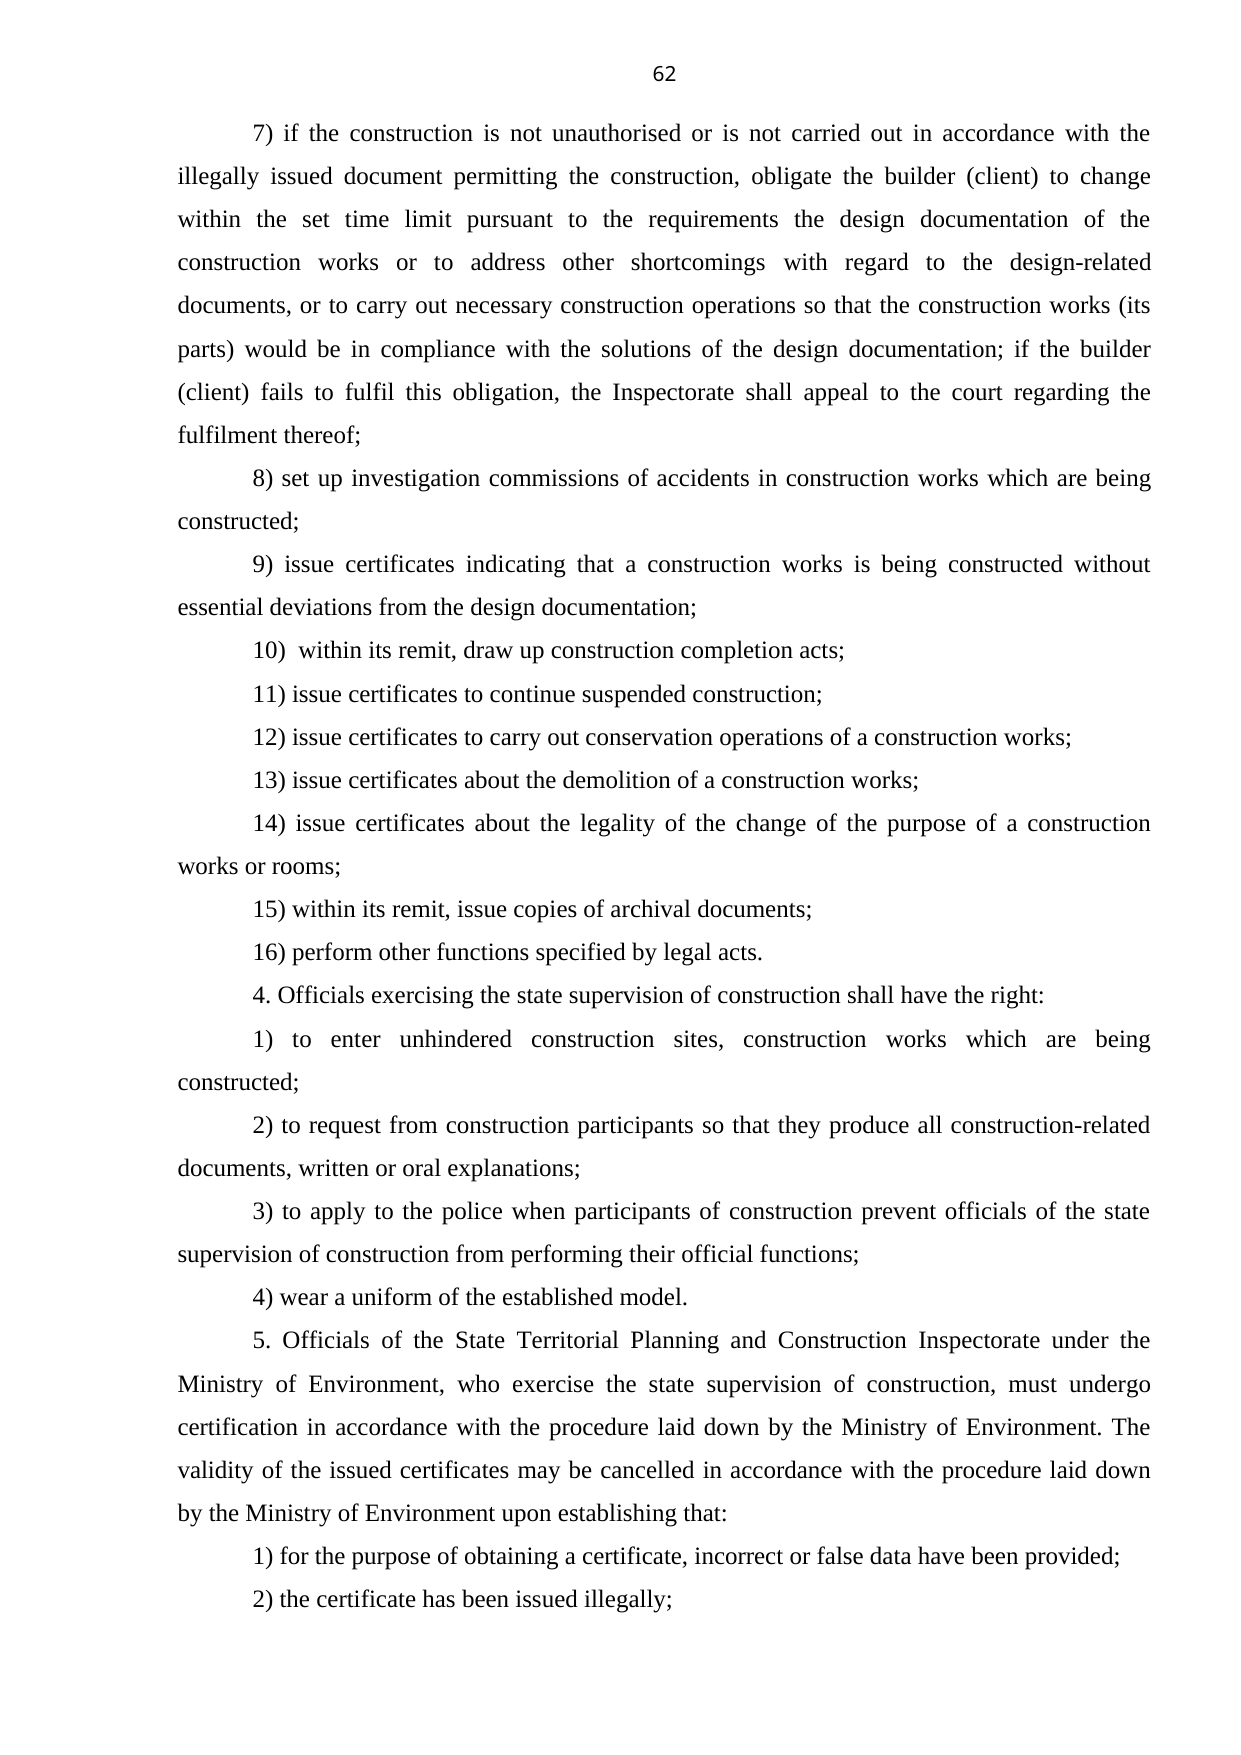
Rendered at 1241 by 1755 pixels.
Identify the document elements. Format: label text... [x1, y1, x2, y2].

text 1) for the purpose of obtaining a certificate, incorrect or false data have been provided; [177, 1541, 1152, 1570]
text 10) within its remit, draw up construction completion acts; [177, 636, 1152, 664]
text 1) to enter unhindered construction sites, construction works which are being constructed; [177, 1024, 1152, 1096]
text 2) to request from construction participants so that they produce all construction-related documents, written or oral explanations; [177, 1110, 1152, 1182]
text 16) perform other functions specified by legal acts. [177, 937, 1152, 966]
text 4. Officials exercising the state supervision of construction shall have the right: [177, 981, 1152, 1009]
text 7) if the construction is not unauthorised or is not carried out in accordance with the illegally issued document permitting the construction, obligate the builder (client) to change within the set time limit pursuant to the requirements the design documentation of the construction works or to address other shortcomings with regard to the design-related documents, or to carry out necessary construction operations so that the construction works (its parts) would be in compliance with the solutions of the design documentation; if the builder (client) fails to fulfil this obligation, the Inspectorate shall appeal to the court regarding the fulfilment thereof; [177, 118, 1152, 449]
text 3) to apply to the police when participants of construction prevent officials of the state supervision of construction from performing their official functions; [177, 1196, 1152, 1268]
text 13) issue certificates about the demolition of a construction works; [177, 765, 1152, 794]
text 2) the certificate has been issued illegally; [177, 1584, 1152, 1613]
text 11) issue certificates to continue suspended construction; [177, 679, 1152, 707]
text 4) wear a uniform of the established model. [177, 1282, 1152, 1311]
text 14) issue certificates about the legality of the change of the purpose of a construction works or rooms; [177, 808, 1152, 880]
text 12) issue certificates to carry out conservation operations of a construction works; [177, 722, 1152, 751]
text 5. Officials of the State Territorial Planning and Construction Inspectorate under the Ministry of Environment, who exercise the state supervision of construction, must undergo certification in accordance with the procedure laid down by the Ministry of Environment. The validity of the issued certificates may be cancelled in accordance with the procedure laid down by the Ministry of Environment upon establishing that: [177, 1326, 1152, 1527]
text 8) set up investigation commissions of accidents in construction works which are being constructed; [177, 463, 1152, 535]
text 15) within its remit, issue copies of archival documents; [177, 894, 1152, 923]
text 9) issue certificates indicating that a construction works is being constructed without essential deviations from the design documentation; [177, 549, 1152, 621]
